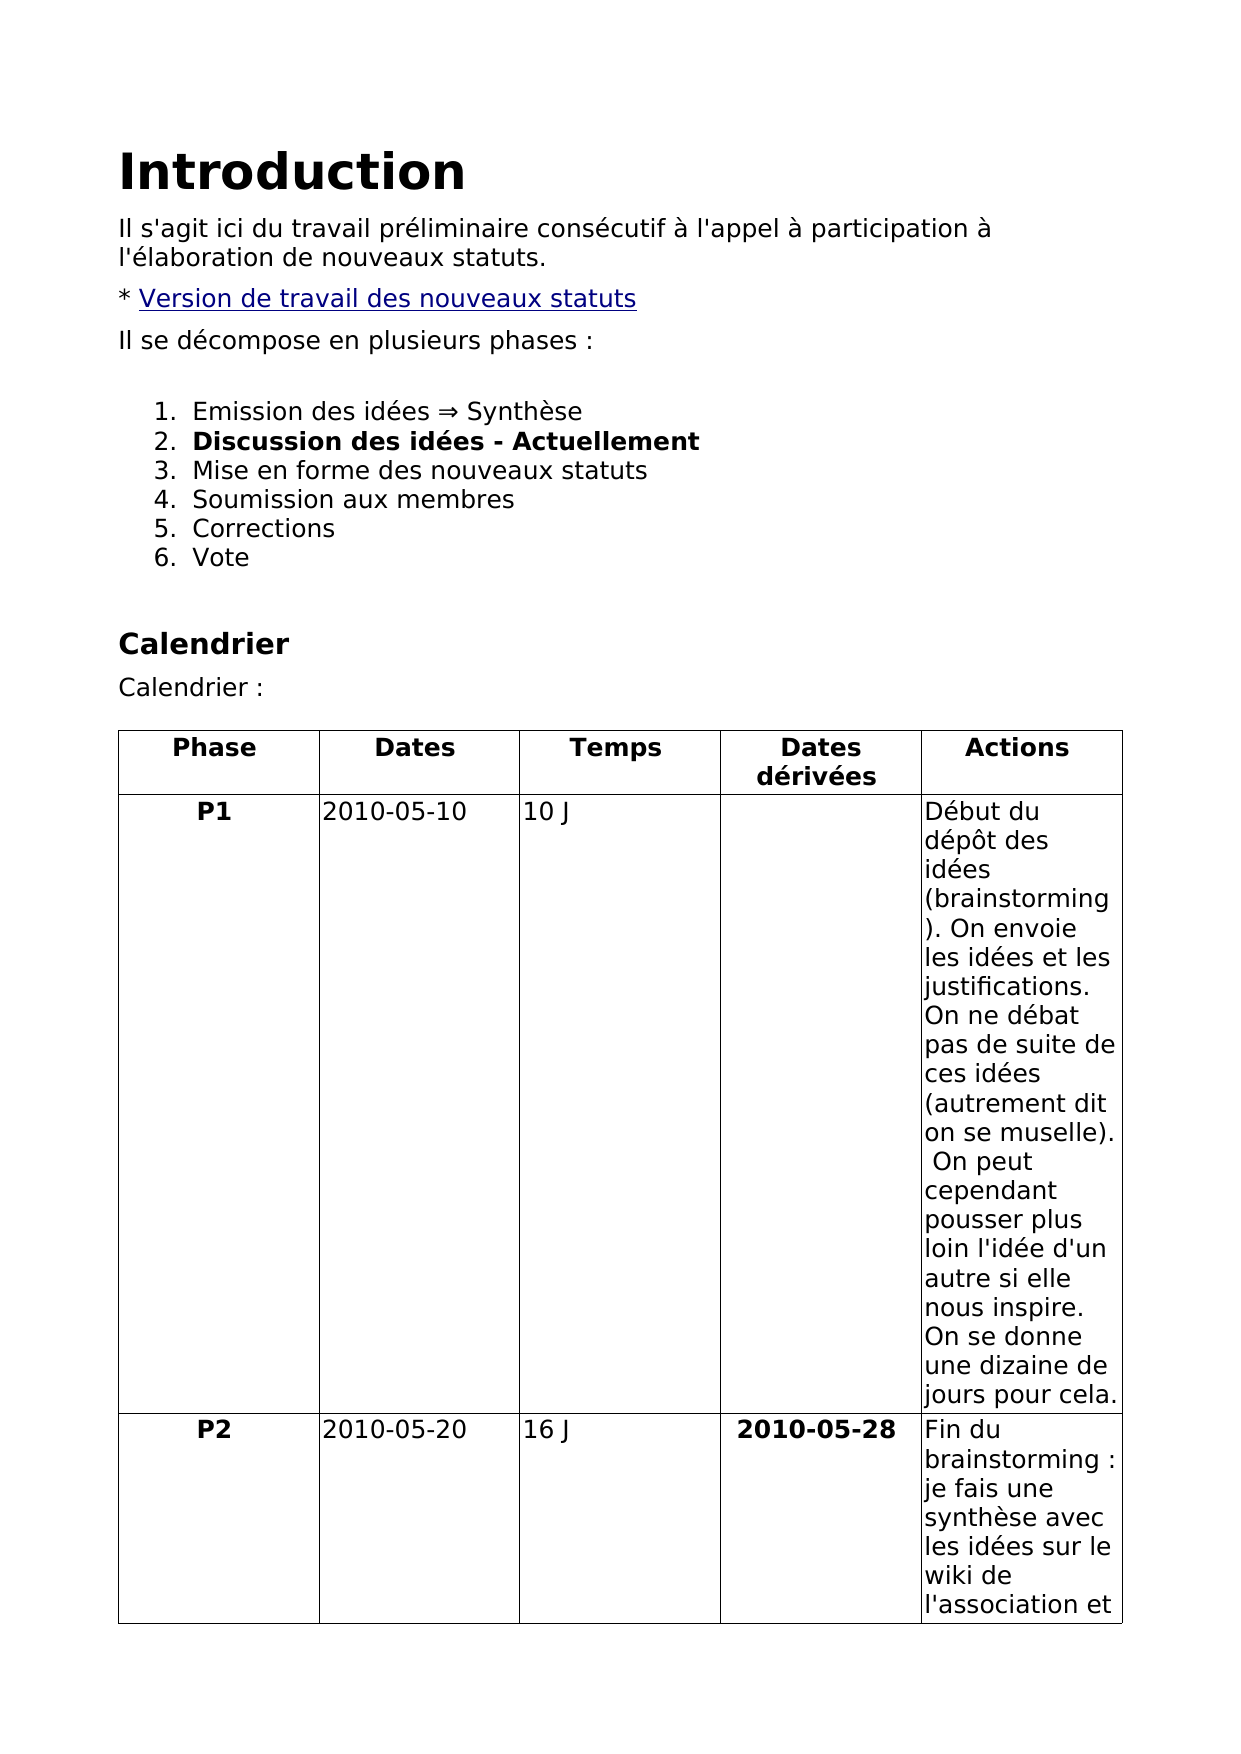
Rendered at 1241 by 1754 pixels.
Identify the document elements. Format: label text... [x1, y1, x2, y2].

table_cell P1 [119, 795, 319, 1413]
list Emission des idées ⇒ Synthèse [177, 397, 1122, 427]
table_cell Début du dépôt des idées (brainstorming). On envoie les idées et les justifications. On ne débat pas de suite de ces idées (autrement dit on se muselle). On peut cependant pousser plus loin l'idée d'un autre si elle nous inspire. On se donne une dizaine de jours pour cela. [922, 795, 1122, 1413]
table_cell 2010-05-10 [320, 795, 519, 1413]
table_cell 2010-05-28 [721, 1414, 921, 1623]
list Corrections [177, 514, 1122, 543]
list Vote [177, 543, 1122, 572]
table_header Temps [520, 731, 720, 794]
table_header Actions [922, 731, 1122, 794]
subtitle Calendrier [118, 627, 1122, 661]
text Il s'agit ici du travail préliminaire consécutif à l'appel à participation à l'élaboration de nouveaux statuts. [118, 214, 1122, 272]
table_header Dates dérivées [721, 731, 921, 794]
table_header Dates [320, 731, 519, 794]
table_header Phase [119, 731, 319, 794]
list Mise en forme des nouveaux statuts [177, 456, 1122, 485]
list Discussion des idées - Actuellement [177, 427, 1122, 456]
text * Version de travail des nouveaux statuts [118, 285, 1122, 314]
table_cell 10 J [520, 795, 720, 1413]
subtitle Introduction [118, 143, 1122, 201]
table_cell 16 J [520, 1414, 720, 1623]
table_cell Fin du brainstorming : je fais une synthèse avec les idées sur le wiki de l'association et [922, 1414, 1122, 1623]
text Calendrier : [118, 673, 1122, 703]
table_cell 2010-05-20 [320, 1414, 519, 1623]
table_cell P2 [119, 1414, 319, 1623]
table_cell [721, 795, 921, 1413]
text Il se décompose en plusieurs phases : [118, 326, 1122, 356]
list Soumission aux membres [177, 485, 1122, 514]
